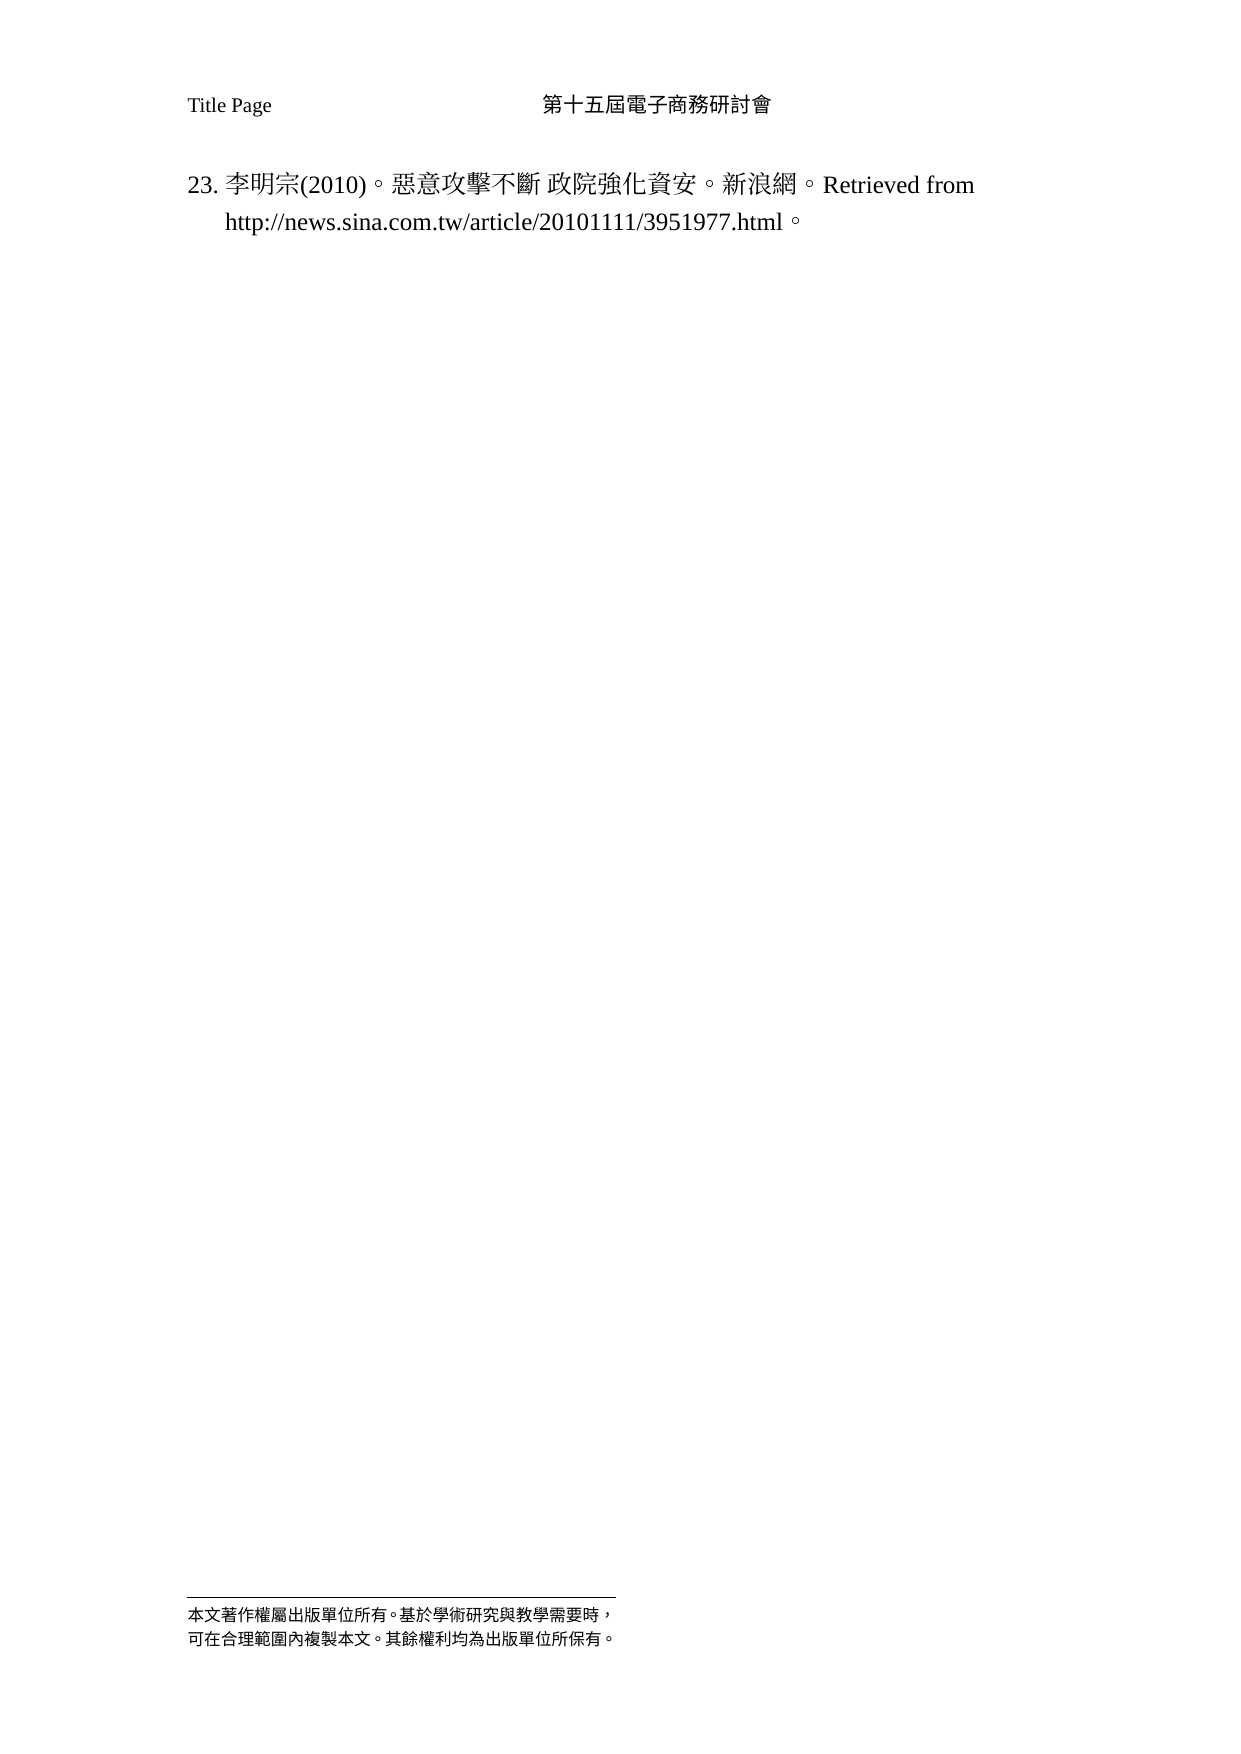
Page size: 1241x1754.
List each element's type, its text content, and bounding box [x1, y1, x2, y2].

list 李明宗(2010)。惡意攻擊不斷 政院強化資安。新浪網。Retrieved from http://news.sina.com.tw/article/20101111/3951977.html。 [187, 161, 1053, 236]
